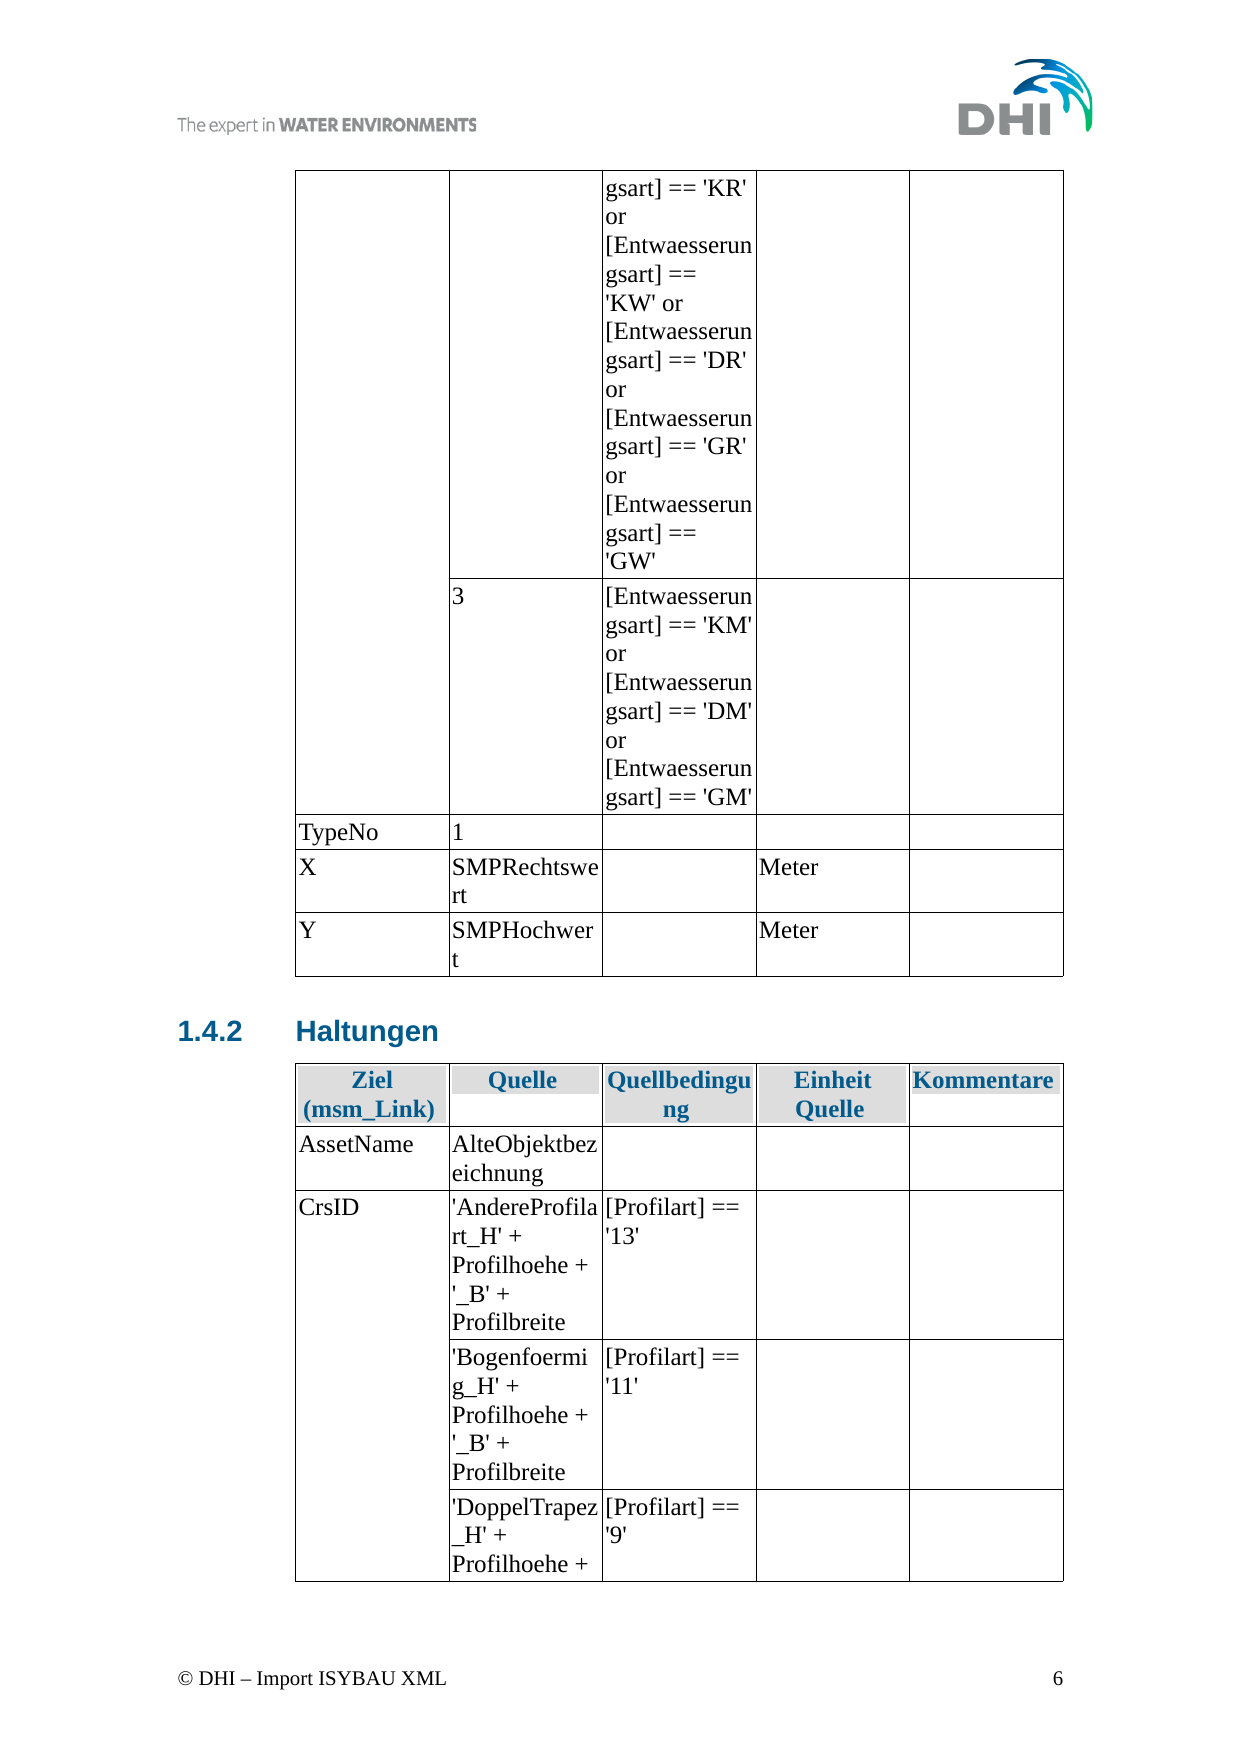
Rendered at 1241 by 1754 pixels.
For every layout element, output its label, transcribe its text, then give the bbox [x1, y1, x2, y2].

table_cell [Profilart] == '13' [603, 1191, 756, 1339]
table_cell [757, 1340, 909, 1489]
table_cell X [296, 850, 449, 912]
table_cell [910, 1490, 1063, 1581]
table_cell 1 [450, 815, 602, 849]
table_cell [910, 171, 1063, 578]
table_cell [910, 815, 1063, 849]
table_cell [757, 171, 909, 578]
table_header Quelle [450, 1064, 602, 1126]
table_header Einheit Quelle [757, 1064, 909, 1126]
table_cell [296, 171, 449, 814]
table_cell [910, 1340, 1063, 1489]
table_cell Meter [757, 913, 909, 976]
table_cell [910, 850, 1063, 912]
picture [177, 117, 477, 135]
table_cell AssetName [296, 1127, 449, 1189]
table_cell 'DoppelTrapez_H' + Profilhoehe + [450, 1490, 602, 1581]
table_cell TypeNo [296, 815, 449, 849]
table_cell [910, 913, 1063, 976]
table_cell 'Bogenfoermig_H' + Profilhoehe + '_B' + Profilbreite [450, 1340, 602, 1489]
picture [958, 59, 1093, 135]
table_cell [757, 815, 909, 849]
table_cell AlteObjektbezeichnung [450, 1127, 602, 1189]
table_cell [603, 815, 756, 849]
table_cell 'AndereProfilart_H' + Profilhoehe + '_B' + Profilbreite [450, 1191, 602, 1339]
table_cell [603, 913, 756, 976]
table_cell Y [296, 913, 449, 976]
table_cell [757, 1490, 909, 1581]
table_cell [910, 1127, 1063, 1189]
table_cell [910, 579, 1063, 814]
table_header Ziel (msm_Link) [296, 1064, 449, 1126]
table_cell SMPRechtswert [450, 850, 602, 912]
table_header Quellbedingung [603, 1064, 756, 1126]
table_header Kommentare [910, 1064, 1063, 1126]
table_cell gsart] == 'KR' or [Entwaesserungsart] == 'KW' or [Entwaesserungsart] == 'DR' or [Entwaesserungsart] == 'GR' or [Entwaesserungsart] == 'GW' [603, 171, 756, 578]
subtitle Haltungen [177, 1014, 1063, 1048]
table_cell [757, 579, 909, 814]
table_cell [450, 171, 602, 578]
table_cell [Profilart] == '11' [603, 1340, 756, 1489]
table_cell [603, 1127, 756, 1189]
table_cell [Entwaesserungsart] == 'KM' or [Entwaesserungsart] == 'DM' or [Entwaesserungsart] == 'GM' [603, 579, 756, 814]
table_cell SMPHochwert [450, 913, 602, 976]
table_cell CrsID [296, 1191, 449, 1581]
table_cell 3 [450, 579, 602, 814]
table_cell [757, 1191, 909, 1339]
table_cell Meter [757, 850, 909, 912]
table_cell [910, 1191, 1063, 1339]
table_cell [Profilart] == '9' [603, 1490, 756, 1581]
table_cell [603, 850, 756, 912]
table_cell [757, 1127, 909, 1189]
